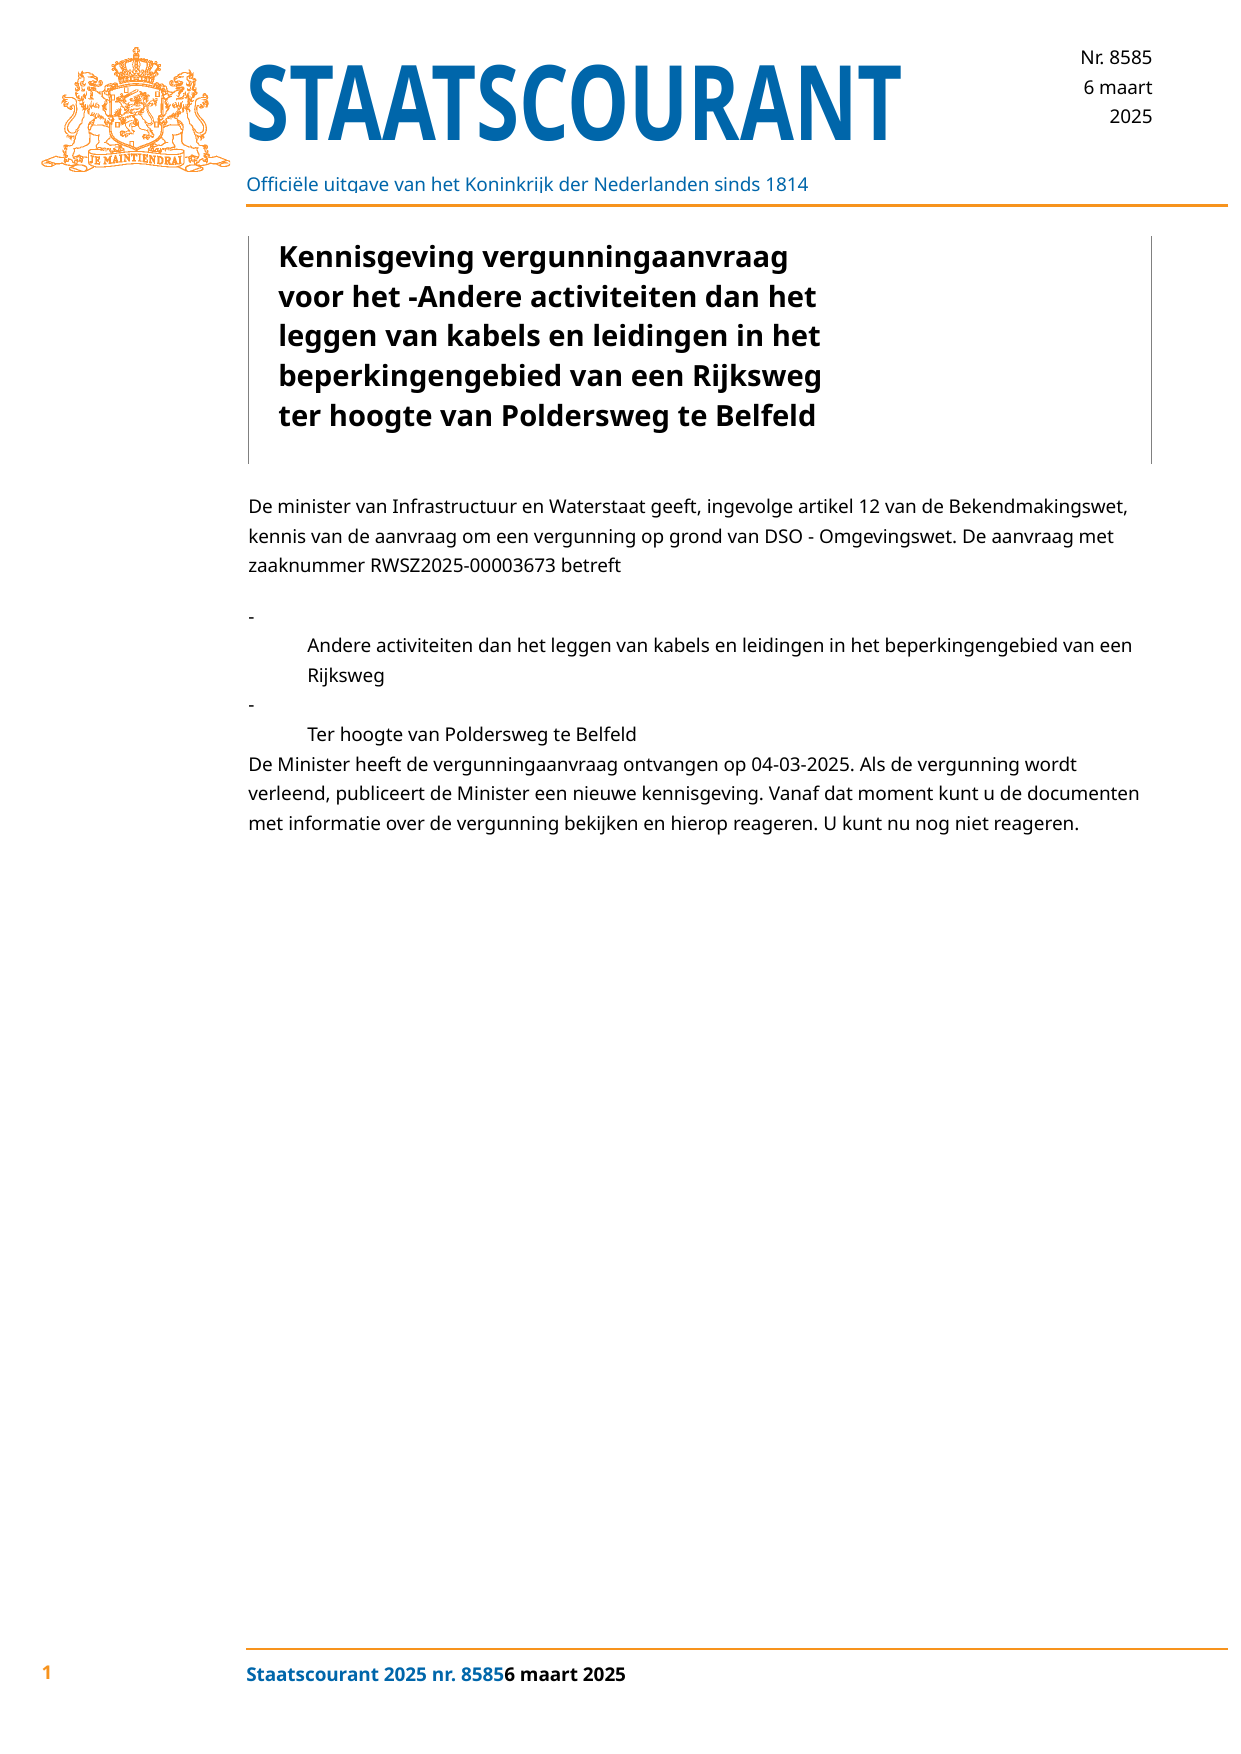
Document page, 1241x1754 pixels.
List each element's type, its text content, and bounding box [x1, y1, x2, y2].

table_header Kennisgeving vergunningaanvraag voor het -Andere activiteiten dan het leggen van kabels en leidingen in het beperkingengebied van een Rijksweg ter hoogte van Poldersweg te Belfeld [249, 236, 850, 464]
picture [41, 47, 231, 172]
table_header [850, 236, 912, 413]
table_header [1090, 236, 1151, 413]
text De minister van Infrastructuur en Waterstaat geeft, ingevolge artikel 12 van de Bekendmakingswet, kennis van de aanvraag om een vergunning op grond van DSO - Omgevingswet. De aanvraag met zaaknummer RWSZ2025-00003673 betreft [248, 493, 1152, 578]
list Andere activiteiten dan het leggen van kabels en leidingen in het beperkingengebied van een Rijksweg [248, 632, 1152, 688]
list Ter hoogte van Poldersweg te Belfeld [248, 721, 1152, 747]
table_header [850, 414, 1151, 464]
text De Minister heeft de vergunningaanvraag ontvangen op 04-03-2025. Als de vergunning wordt verleend, publiceert de Minister een nieuwe kennisgeving. Vanaf dat moment kunt u de documenten met informatie over de vergunning bekijken en hierop reageren. U kunt nu nog niet reageren. [248, 751, 1152, 836]
picture [912, 236, 1090, 414]
